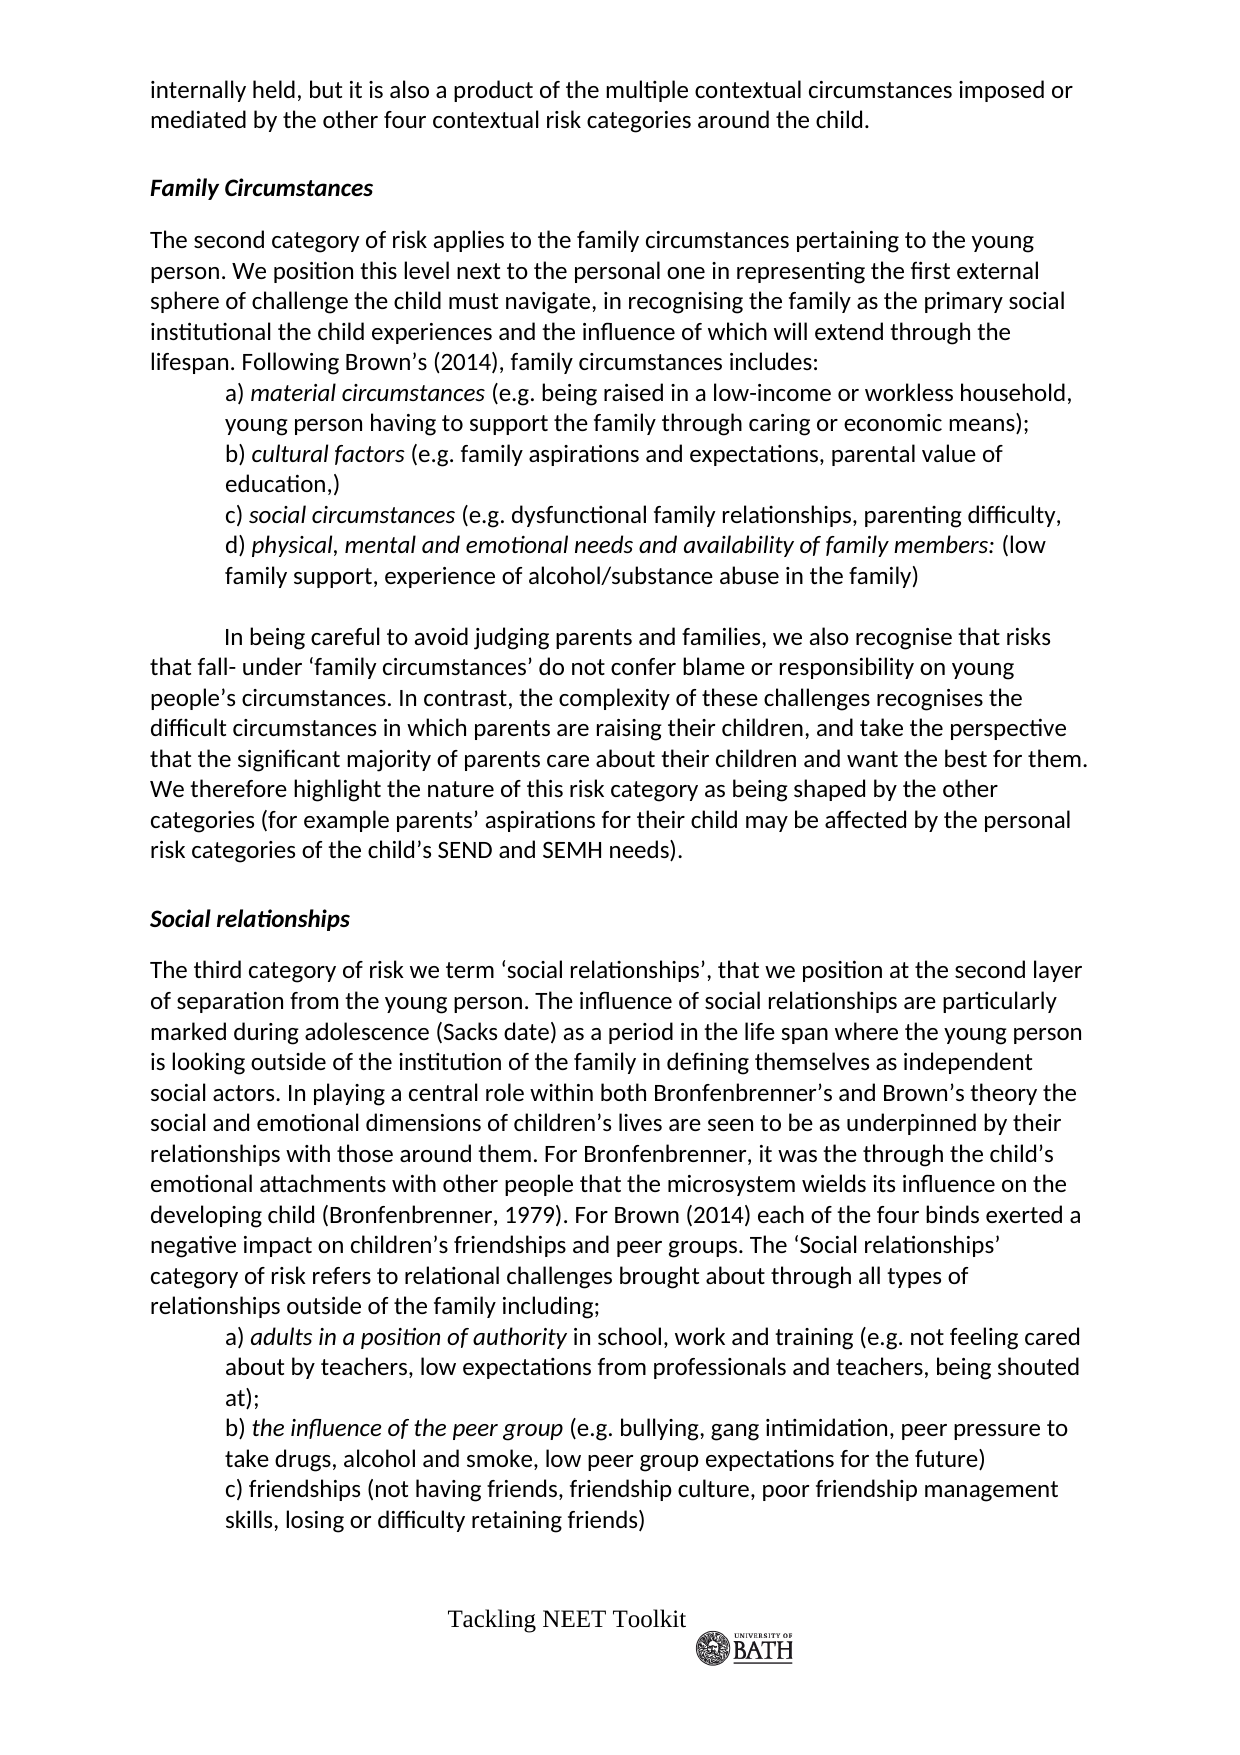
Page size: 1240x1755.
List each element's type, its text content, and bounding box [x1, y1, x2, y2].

text internally held, but it is also a product of the multiple contextual circumstances imposed or mediated by the other four contextual risk categories around the child. [150, 74, 1089, 135]
text a) adults in a position of authority in school, work and training (e.g. not feeling cared about by teachers, low expectations from professionals and teachers, being shouted at); [225, 1321, 1089, 1412]
text c) friendships (not having friends, friendship culture, poor friendship management skills, losing or difficulty retaining friends) [225, 1473, 1089, 1534]
text c) social circumstances (e.g. dysfunctional family relationships, parenting difficulty, [150, 499, 1089, 529]
subtitle Family Circumstances [150, 172, 1031, 203]
subtitle Social relationships [150, 903, 1031, 933]
text b) cultural factors (e.g. family aspirations and expectations, parental value of education,) [225, 438, 1089, 499]
text The third category of risk we term ‘social relationships’, that we position at the second layer of separation from the young person. The influence of social relationships are particularly marked during adolescence (Sacks date) as a period in the life span where the young person is looking outside of the institution of the family in defining themselves as independent social actors. In playing a central role within both Bronfenbrenner’s and Brown’s theory the social and emotional dimensions of children’s lives are seen to be as underpinned by their relationships with those around them. For Bronfenbrenner, it was the through the child’s emotional attachments with other people that the microsystem wields its influence on the developing child (Bronfenbrenner, 1979). For Brown (2014) each of the four binds exerted a negative impact on children’s friendships and peer groups. The ‘Social relationships’ category of risk refers to relational challenges brought about through all types of relationships outside of the family including; [150, 955, 1089, 1321]
text The second category of risk applies to the family circumstances pertaining to the young person. We position this level next to the personal one in representing the first external sphere of challenge the child must navigate, in recognising the family as the primary social institutional the child experiences and the influence of which will extend through the lifespan. Following Brown’s (2014), family circumstances includes: [150, 224, 1089, 377]
text In being careful to avoid judging parents and families, we also recognise that risks that fall- under ‘family circumstances’ do not confer blame or responsibility on young people’s circumstances. In contrast, the complexity of these challenges recognises the difficult circumstances in which parents are raising their children, and take the perspective that the significant majority of parents care about their children and want the best for them. We therefore highlight the nature of this risk category as being shaped by the other categories (for example parents’ aspirations for their child may be affected by the personal risk categories of the child’s SEND and SEMH needs). [150, 621, 1089, 865]
text b) the influence of the peer group (e.g. bullying, gang intimidation, peer pressure to take drugs, alcohol and smoke, low peer group expectations for the future) [225, 1412, 1089, 1473]
text a) material circumstances (e.g. being raised in a low-income or workless household, young person having to support the family through caring or economic means); [225, 377, 1089, 438]
text d) physical, mental and emotional needs and availability of family members: (low family support, experience of alcohol/substance abuse in the family) [225, 529, 1089, 591]
